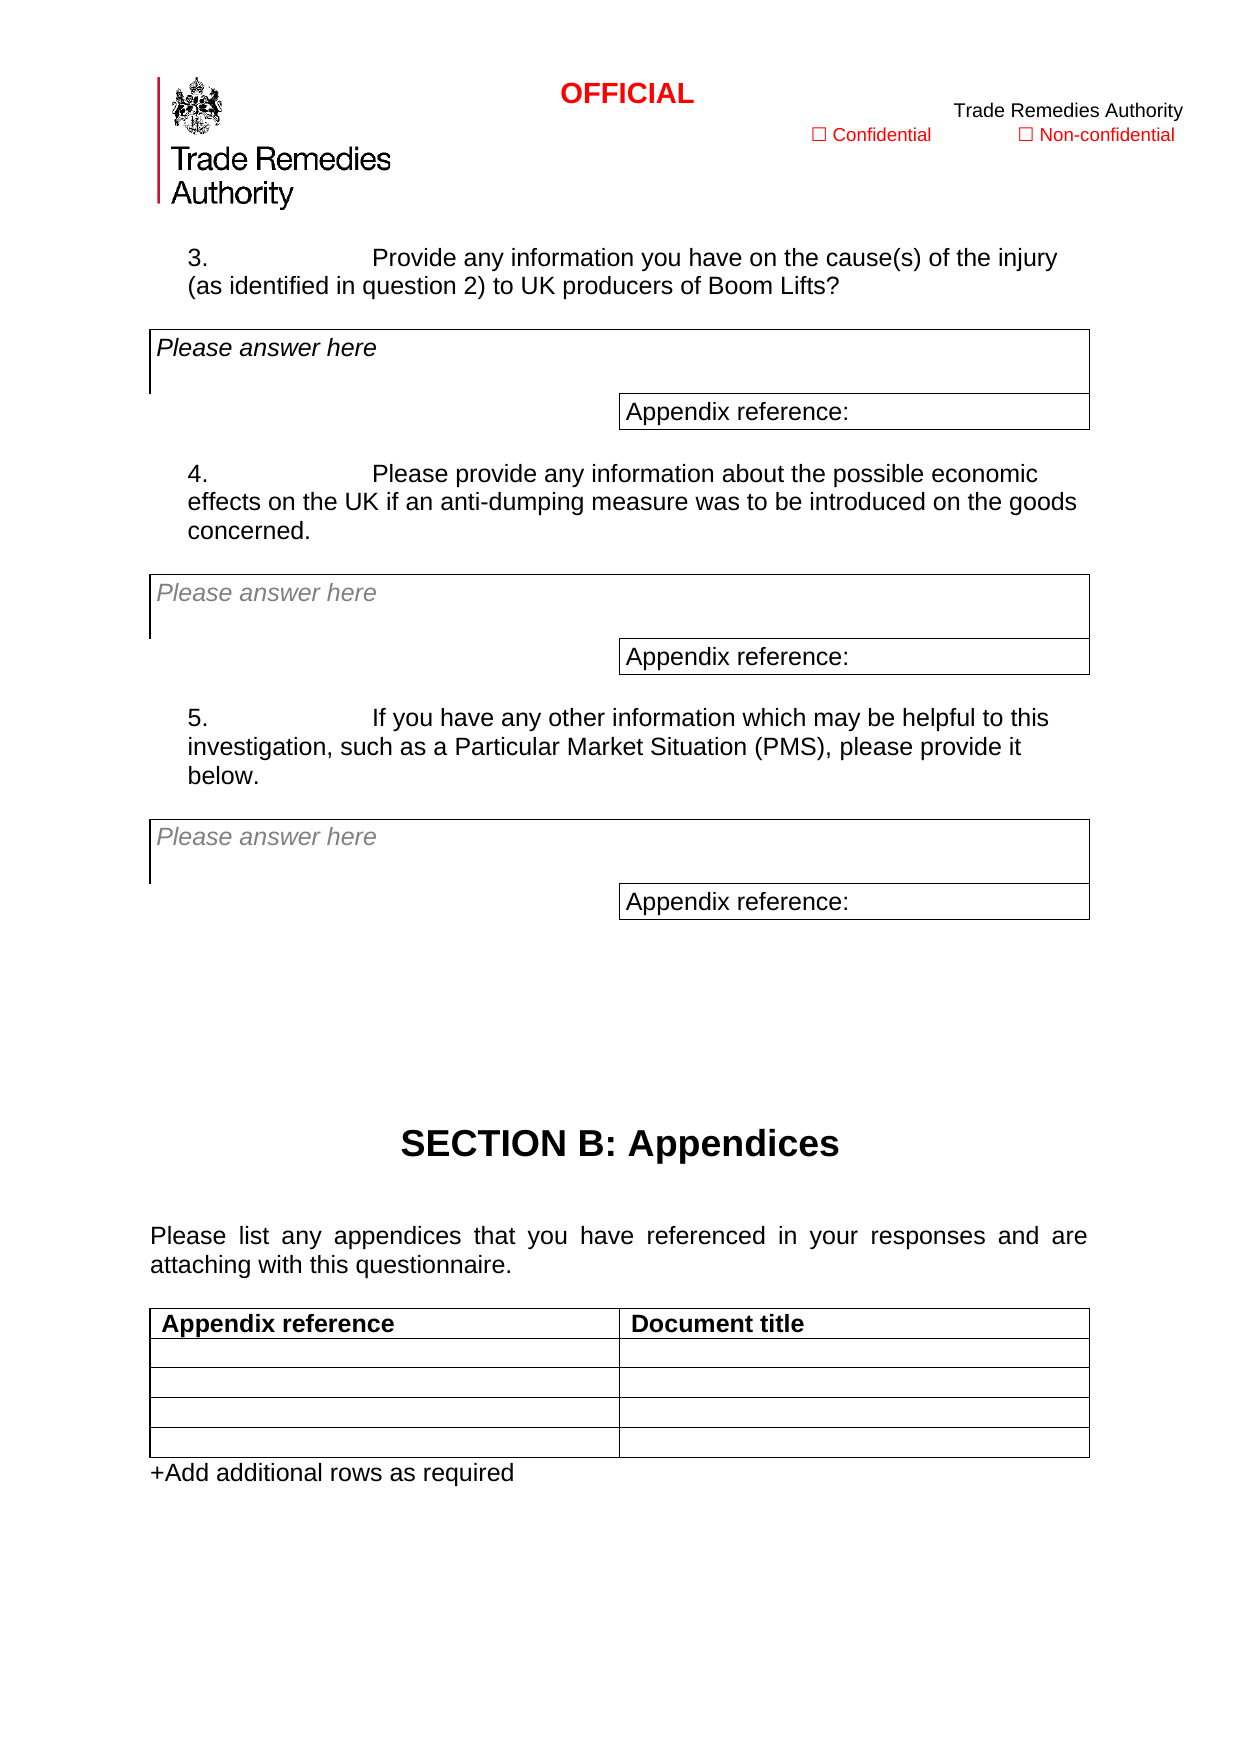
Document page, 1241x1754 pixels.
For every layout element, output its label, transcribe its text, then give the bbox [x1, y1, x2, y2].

table_cell [620, 1428, 1089, 1457]
table_cell Appendix reference: [620, 639, 1089, 674]
table_cell [620, 1368, 1089, 1397]
table_cell Appendix reference: [620, 394, 1089, 429]
text Please list any appendices that you have referenced in your responses and are attaching with this questionnaire. [150, 1221, 1090, 1279]
text +Add additional rows as required [150, 1458, 1090, 1486]
table_cell [620, 1398, 1089, 1427]
list Provide any information you have on the cause(s) of the injury (as identified in question 2) to UK producers of Boom Lifts? [187, 243, 1090, 300]
list If you have any other information which may be helpful to this investigation, such as a Particular Market Situation (PMS), please provide it below. [187, 703, 1090, 790]
table_cell [150, 639, 619, 674]
table_cell [620, 1339, 1089, 1367]
list Please provide any information about the possible economic effects on the UK if an anti-dumping measure was to be introduced on the goods concerned. [187, 459, 1090, 545]
table_cell [150, 394, 619, 429]
table_cell Appendix reference: [620, 884, 1089, 918]
table_header Please answer here [151, 820, 1089, 883]
table_cell [150, 884, 619, 918]
table_header Document title [620, 1309, 1089, 1337]
table_header Appendix reference [151, 1309, 619, 1337]
table_cell [151, 1368, 619, 1397]
table_header Please answer here [151, 330, 1089, 393]
table_cell [151, 1398, 619, 1427]
table_cell [151, 1339, 619, 1367]
table_cell [151, 1428, 619, 1457]
table_header Please answer here [151, 575, 1089, 638]
subtitle SECTION B: Appendices [150, 1121, 1090, 1164]
